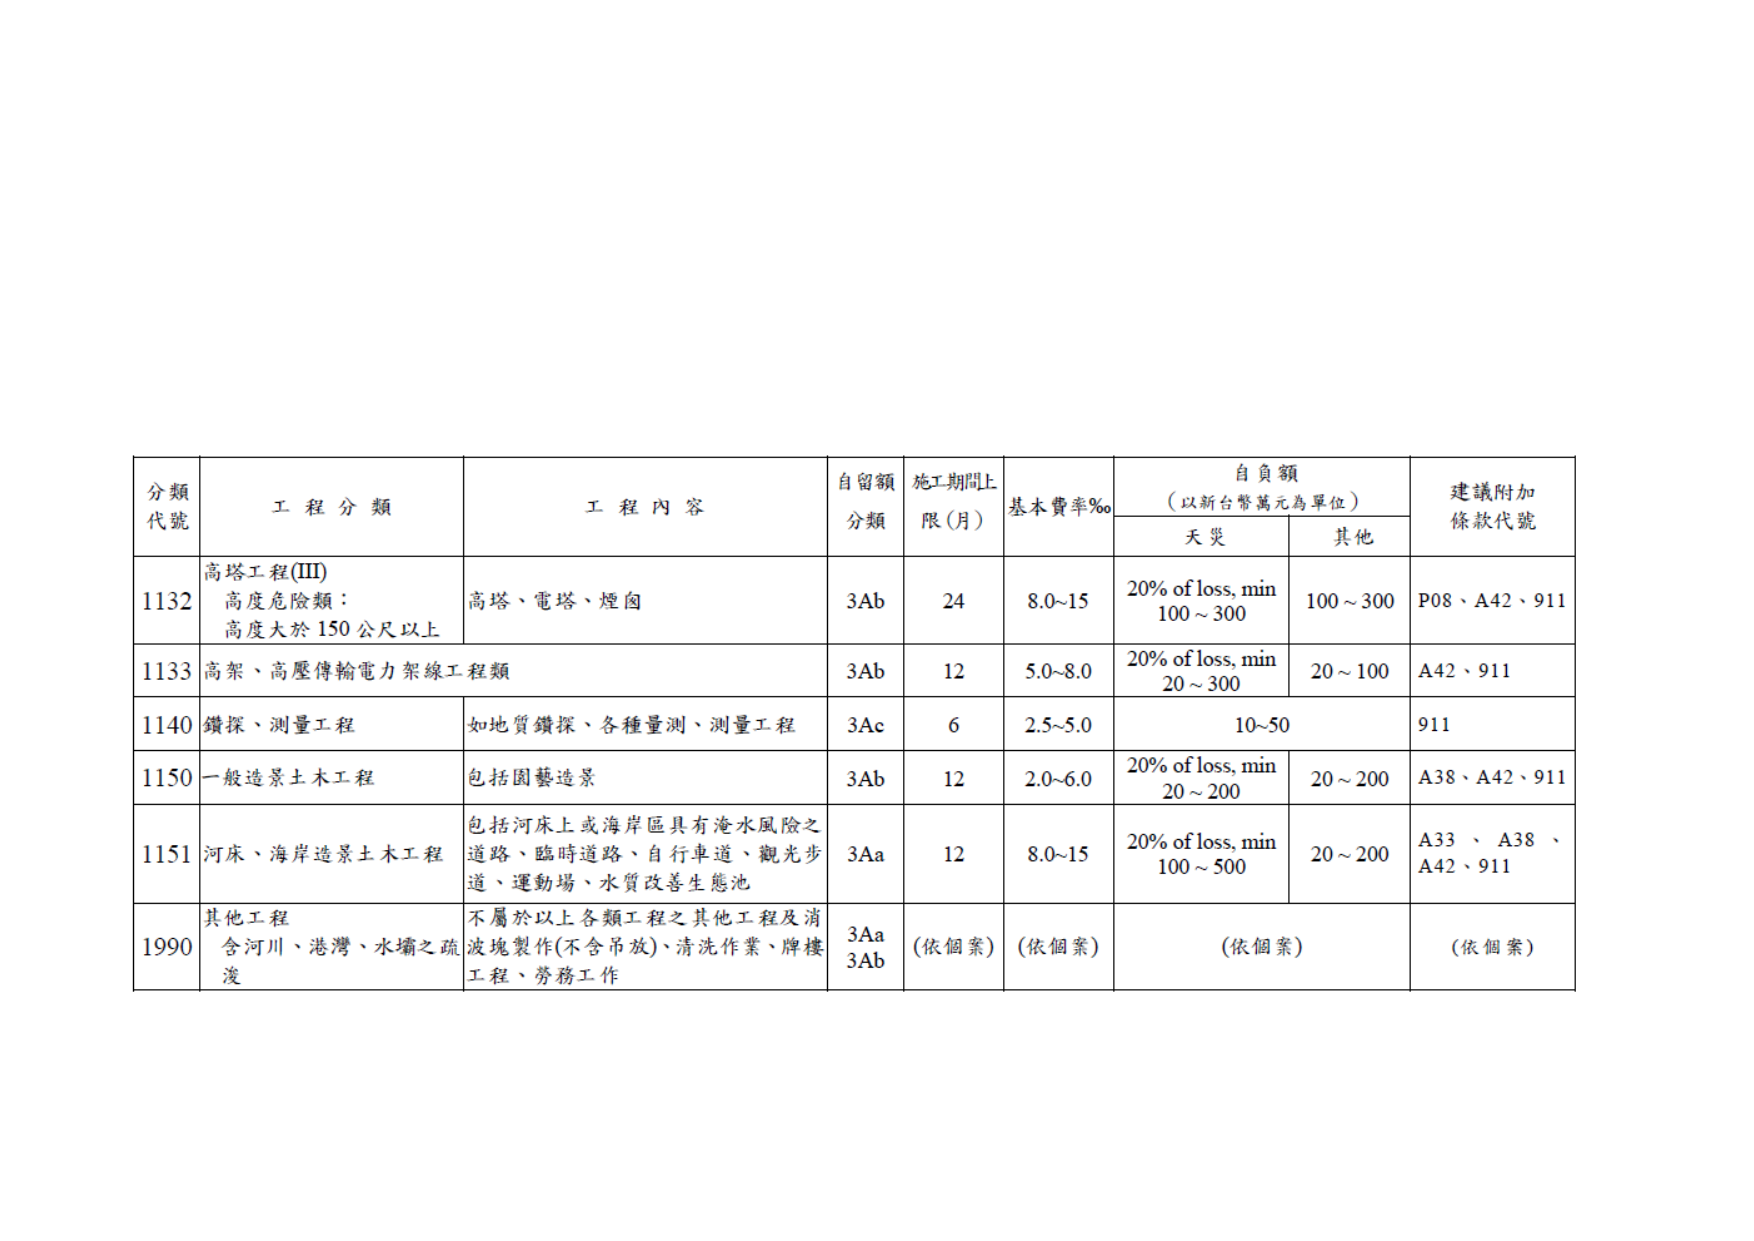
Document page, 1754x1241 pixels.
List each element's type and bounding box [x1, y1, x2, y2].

picture [108, 423, 1611, 1057]
